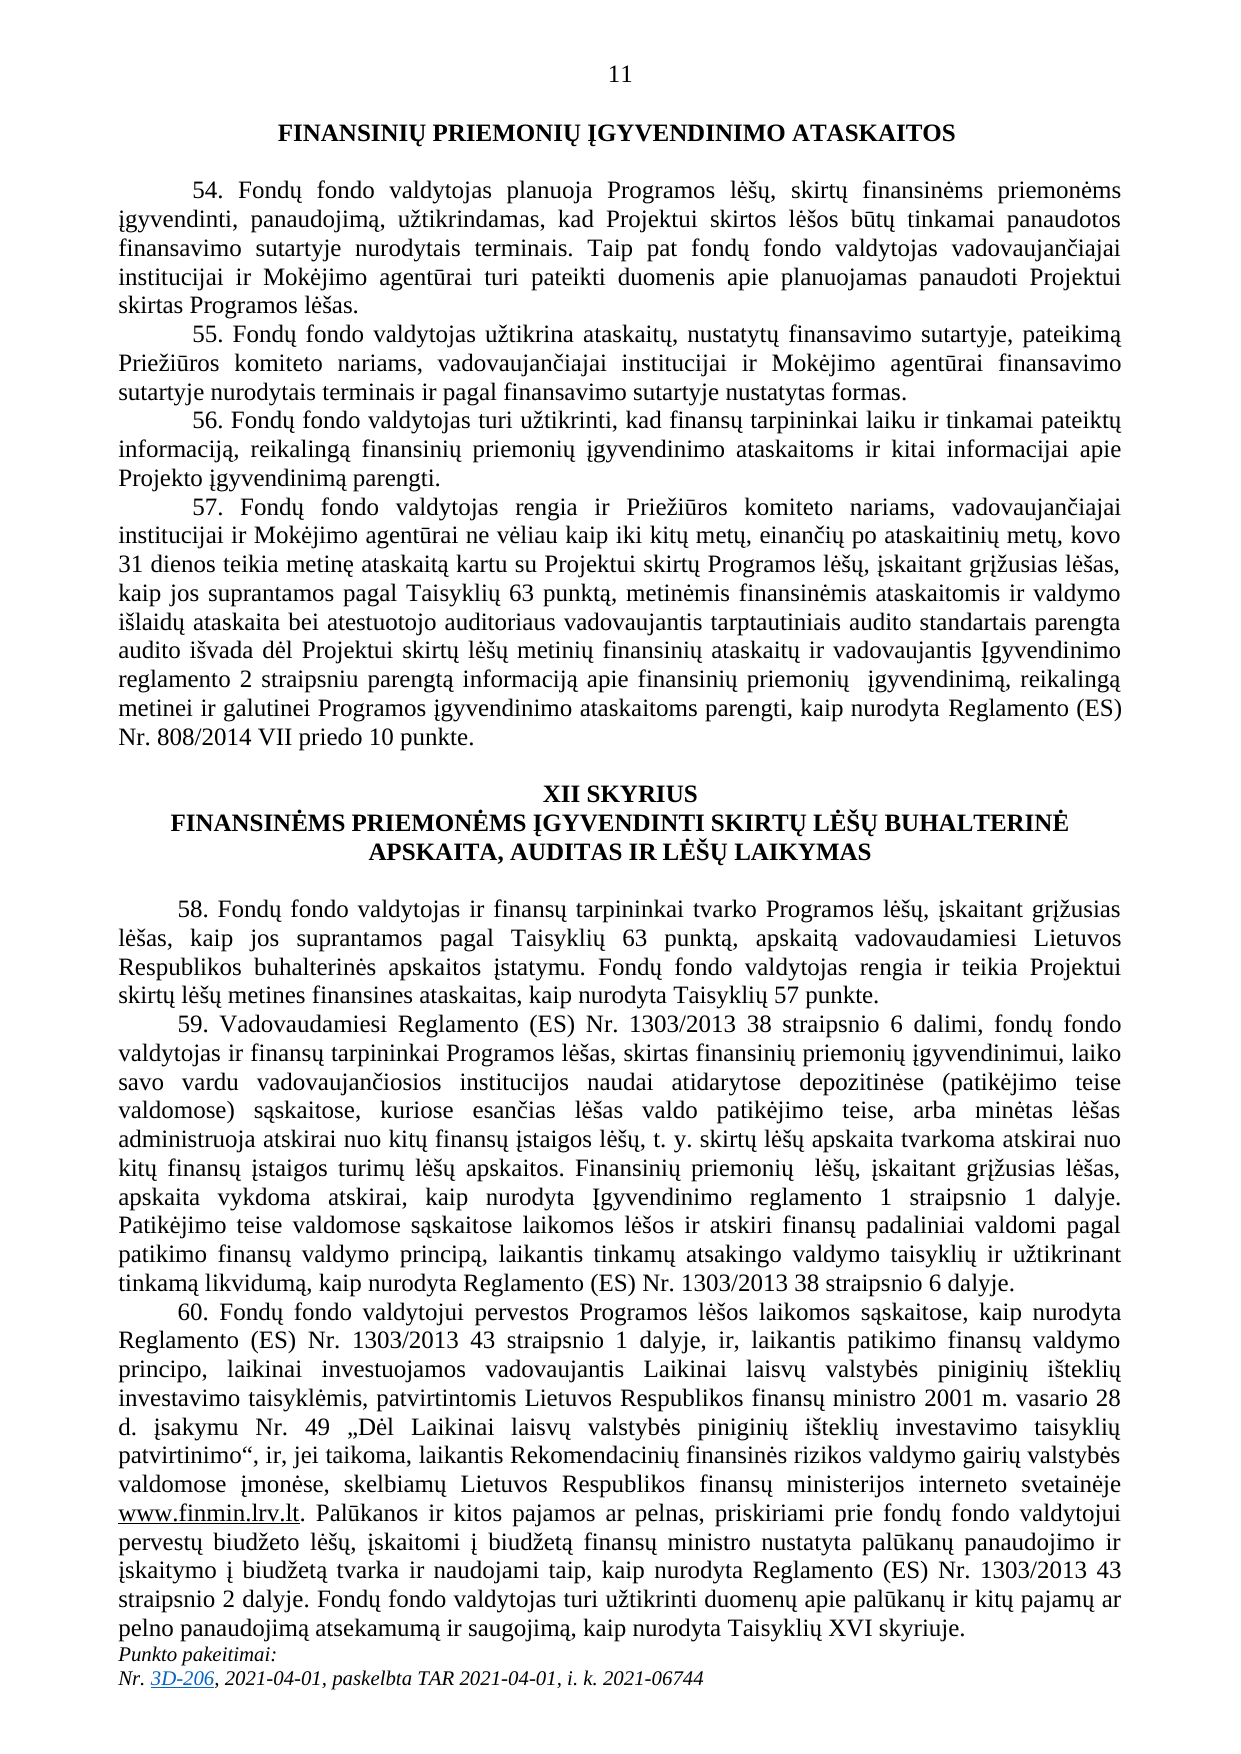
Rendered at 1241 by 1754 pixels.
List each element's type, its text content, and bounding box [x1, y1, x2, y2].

text Nr. 3D-206, 2021-04-01, paskelbta TAR 2021-04-01, i. k. 2021-06744 [118, 1666, 1122, 1690]
text 58. Fondų fondo valdytojas ir finansų tarpininkai tvarko Programos lėšų, įskaitant grįžusias lėšas, kaip jos suprantamos pagal Taisyklių 63 punktą, apskaitą vadovaudamiesi Lietuvos Respublikos buhalterinės apskaitos įstatymu. Fondų fondo valdytojas rengia ir teikia Projektui skirtų lėšų metines finansines ataskaitas, kaip nurodyta Taisyklių 57 punkte. [118, 894, 1122, 1009]
text 59. Vadovaudamiesi Reglamento (ES) Nr. 1303/2013 38 straipsnio 6 dalimi, fondų fondo valdytojas ir finansų tarpininkai Programos lėšas, skirtas finansinių priemonių įgyvendinimui, laiko savo vardu vadovaujančiosios institucijos naudai atidarytose depozitinėse (patikėjimo teise valdomose) sąskaitose, kuriose esančias lėšas valdo patikėjimo teise, arba minėtas lėšas administruoja atskirai nuo kitų finansų įstaigos lėšų, t. y. skirtų lėšų apskaita tvarkoma atskirai nuo kitų finansų įstaigos turimų lėšų apskaitos. Finansinių priemonių lėšų, įskaitant grįžusias lėšas, apskaita vykdoma atskirai, kaip nurodyta Įgyvendinimo reglamento 1 straipsnio 1 dalyje. Patikėjimo teise valdomose sąskaitose laikomos lėšos ir atskiri finansų padaliniai valdomi pagal patikimo finansų valdymo principą, laikantis tinkamų atsakingo valdymo taisyklių ir užtikrinant tinkamą likvidumą, kaip nurodyta Reglamento (ES) Nr. 1303/2013 38 straipsnio 6 dalyje. [118, 1009, 1122, 1297]
text XII SkYRIUS [118, 779, 1122, 808]
text 56. Fondų fondo valdytojas turi užtikrinti, kad finansų tarpininkai laiku ir tinkamai pateiktų informaciją, reikalingą finansinių priemonių įgyvendinimo ataskaitoms ir kitai informacijai apie Projekto įgyvendinimą parengti. [118, 406, 1122, 492]
text 60. Fondų fondo valdytojui pervestos Programos lėšos laikomos sąskaitose, kaip nurodyta Reglamento (ES) Nr. 1303/2013 43 straipsnio 1 dalyje, ir, laikantis patikimo finansų valdymo principo, laikinai investuojamos vadovaujantis Laikinai laisvų valstybės piniginių išteklių investavimo taisyklėmis, patvirtintomis Lietuvos Respublikos finansų ministro 2001 m. vasario 28 d. įsakymu Nr. 49 „Dėl Laikinai laisvų valstybės piniginių išteklių investavimo taisyklių patvirtinimo“, ir, jei taikoma, laikantis Rekomendacinių finansinės rizikos valdymo gairių valstybės valdomose įmonėse, skelbiamų Lietuvos Respublikos finansų ministerijos interneto svetainėje www.finmin.lrv.lt. Palūkanos ir kitos pajamos ar pelnas, priskiriami prie fondų fondo valdytojui pervestų biudžeto lėšų, įskaitomi į biudžetą finansų ministro nustatyta palūkanų panaudojimo ir įskaitymo į biudžetą tvarka ir naudojami taip, kaip nurodyta Reglamento (ES) Nr. 1303/2013 43 straipsnio 2 dalyje. Fondų fondo valdytojas turi užtikrinti duomenų apie palūkanų ir kitų pajamų ar pelno panaudojimą atsekamumą ir saugojimą, kaip nurodyta Taisyklių XVI skyriuje. [118, 1297, 1122, 1642]
text FINANSINIŲ PRIEMONIŲ ĮGYVENDINIMO ATASKAITOS [118, 118, 1122, 147]
text 57. Fondų fondo valdytojas rengia ir Priežiūros komiteto nariams, vadovaujančiajai institucijai ir Mokėjimo agentūrai ne vėliau kaip iki kitų metų, einančių po ataskaitinių metų, kovo 31 dienos teikia metinę ataskaitą kartu su Projektui skirtų Programos lėšų, įskaitant grįžusias lėšas, kaip jos suprantamos pagal Taisyklių 63 punktą, metinėmis finansinėmis ataskaitomis ir valdymo išlaidų ataskaita bei atestuotojo auditoriaus vadovaujantis tarptautiniais audito standartais parengta audito išvada dėl Projektui skirtų lėšų metinių finansinių ataskaitų ir vadovaujantis Įgyvendinimo reglamento 2 straipsniu parengtą informaciją apie finansinių priemonių įgyvendinimą, reikalingą metinei ir galutinei Programos įgyvendinimo ataskaitoms parengti, kaip nurodyta Reglamento (ES) Nr. 808/2014 VII priedo 10 punkte. [118, 492, 1122, 751]
text FINANSINĖMS PRIEMONĖMS ĮGYVENDINTI SKIRTŲ LĖŠŲ BUHALTERINĖ APSKAITA, AUDITAS IR LĖŠŲ LAIKYMAS [118, 808, 1122, 866]
text 55. Fondų fondo valdytojas užtikrina ataskaitų, nustatytų finansavimo sutartyje, pateikimą Priežiūros komiteto nariams, vadovaujančiajai institucijai ir Mokėjimo agentūrai finansavimo sutartyje nurodytais terminais ir pagal finansavimo sutartyje nustatytas formas. [118, 319, 1122, 406]
text Punkto pakeitimai: [118, 1642, 1122, 1666]
text 54. Fondų fondo valdytojas planuoja Programos lėšų, skirtų finansinėms priemonėms įgyvendinti, panaudojimą, užtikrindamas, kad Projektui skirtos lėšos būtų tinkamai panaudotos finansavimo sutartyje nurodytais terminais. Taip pat fondų fondo valdytojas vadovaujančiajai institucijai ir Mokėjimo agentūrai turi pateikti duomenis apie planuojamas panaudoti Projektui skirtas Programos lėšas. [118, 176, 1122, 319]
